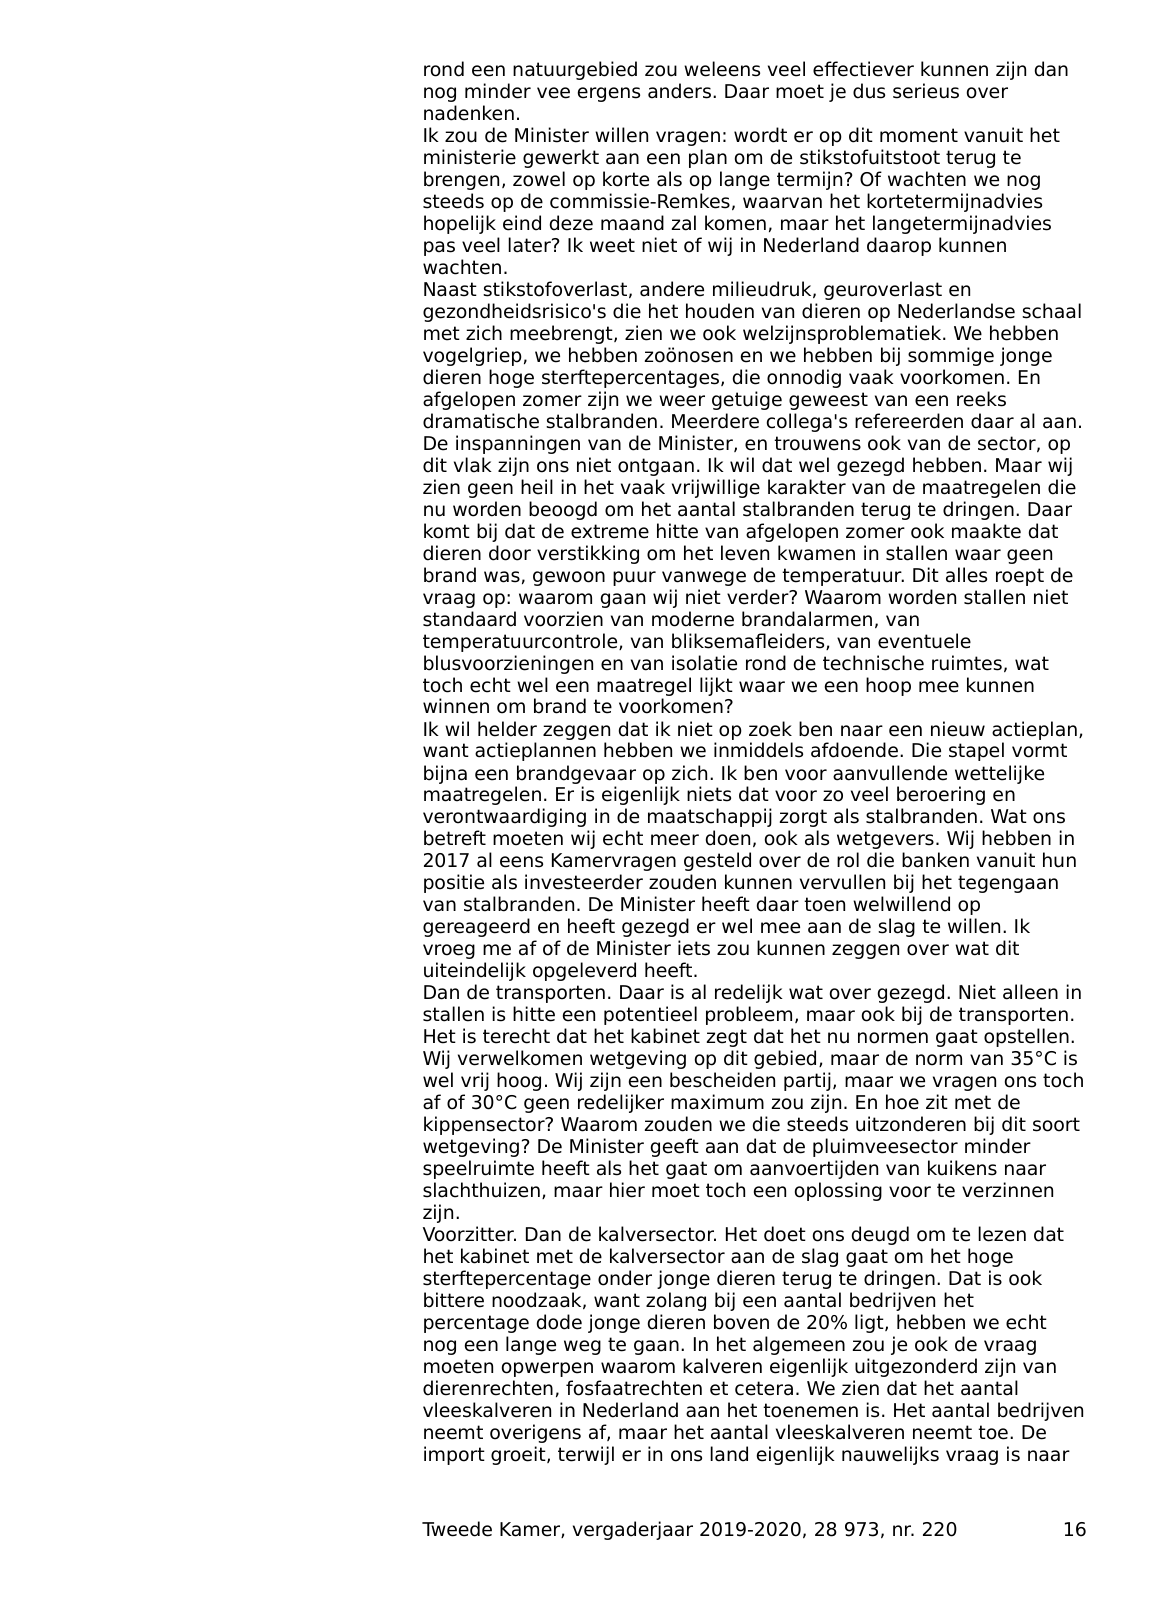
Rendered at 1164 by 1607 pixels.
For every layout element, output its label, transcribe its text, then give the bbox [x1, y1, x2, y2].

text Naast stikstofoverlast, andere milieudruk, geuroverlast en gezondheidsrisico's die het houden van dieren op Nederlandse schaal met zich meebrengt, zien we ook welzijnsproblematiek. We hebben vogelgriep, we hebben zoönosen en we hebben bij sommige jonge dieren hoge sterftepercentages, die onnodig vaak voorkomen. En afgelopen zomer zijn we weer getuige geweest van een reeks dramatische stalbranden. Meerdere collega's refereerden daar al aan. De inspanningen van de Minister, en trouwens ook van de sector, op dit vlak zijn ons niet ontgaan. Ik wil dat wel gezegd hebben. Maar wij zien geen heil in het vaak vrijwillige karakter van de maatregelen die nu worden beoogd om het aantal stalbranden terug te dringen. Daar komt bij dat de extreme hitte van afgelopen zomer ook maakte dat dieren door verstikking om het leven kwamen in stallen waar geen brand was, gewoon puur vanwege de temperatuur. Dit alles roept de vraag op: waarom gaan wij niet verder? Waarom worden stallen niet standaard voorzien van moderne brandalarmen, van temperatuurcontrole, van bliksemafleiders, van eventuele blusvoorzieningen en van isolatie rond de technische ruimtes, wat toch echt wel een maatregel lijkt waar we een hoop mee kunnen winnen om brand te voorkomen? [422, 279, 1087, 718]
text Ik zou de Minister willen vragen: wordt er op dit moment vanuit het ministerie gewerkt aan een plan om de stikstofuitstoot terug te brengen, zowel op korte als op lange termijn? Of wachten we nog steeds op de commissie-Remkes, waarvan het kortetermijnadvies hopelijk eind deze maand zal komen, maar het langetermijnadvies pas veel later? Ik weet niet of wij in Nederland daarop kunnen wachten. [422, 125, 1087, 279]
text Dan de transporten. Daar is al redelijk wat over gezegd. Niet alleen in stallen is hitte een potentieel probleem, maar ook bij de transporten. Het is terecht dat het kabinet zegt dat het nu normen gaat opstellen. Wij verwelkomen wetgeving op dit gebied, maar de norm van 35°C is wel vrij hoog. Wij zijn een bescheiden partij, maar we vragen ons toch af of 30°C geen redelijker maximum zou zijn. En hoe zit met de kippensector? Waarom zouden we die steeds uitzonderen bij dit soort wetgeving? De Minister geeft aan dat de pluimveesector minder speelruimte heeft als het gaat om aanvoertijden van kuikens naar slachthuizen, maar hier moet toch een oplossing voor te verzinnen zijn. [422, 982, 1087, 1224]
text Voorzitter. Dan de kalversector. Het doet ons deugd om te lezen dat het kabinet met de kalversector aan de slag gaat om het hoge sterftepercentage onder jonge dieren terug te dringen. Dat is ook bittere noodzaak, want zolang bij een aantal bedrijven het percentage dode jonge dieren boven de 20% ligt, hebben we echt nog een lange weg te gaan. In het algemeen zou je ook de vraag moeten opwerpen waarom kalveren eigenlijk uitgezonderd zijn van dierenrechten, fosfaatrechten et cetera. We zien dat het aantal vleeskalveren in Nederland aan het toenemen is. Het aantal bedrijven neemt overigens af, maar het aantal vleeskalveren neemt toe. De import groeit, terwijl er in ons land eigenlijk nauwelijks vraag is naar [422, 1224, 1087, 1466]
text Ik wil helder zeggen dat ik niet op zoek ben naar een nieuw actieplan, want actieplannen hebben we inmiddels afdoende. Die stapel vormt bijna een brandgevaar op zich. Ik ben voor aanvullende wettelijke maatregelen. Er is eigenlijk niets dat voor zo veel beroering en verontwaardiging in de maatschappij zorgt als stalbranden. Wat ons betreft moeten wij echt meer doen, ook als wetgevers. Wij hebben in 2017 al eens Kamervragen gesteld over de rol die banken vanuit hun positie als investeerder zouden kunnen vervullen bij het tegengaan van stalbranden. De Minister heeft daar toen welwillend op gereageerd en heeft gezegd er wel mee aan de slag te willen. Ik vroeg me af of de Minister iets zou kunnen zeggen over wat dit uiteindelijk opgeleverd heeft. [422, 718, 1087, 982]
text rond een natuurgebied zou weleens veel effectiever kunnen zijn dan nog minder vee ergens anders. Daar moet je dus serieus over nadenken. [422, 59, 1087, 125]
